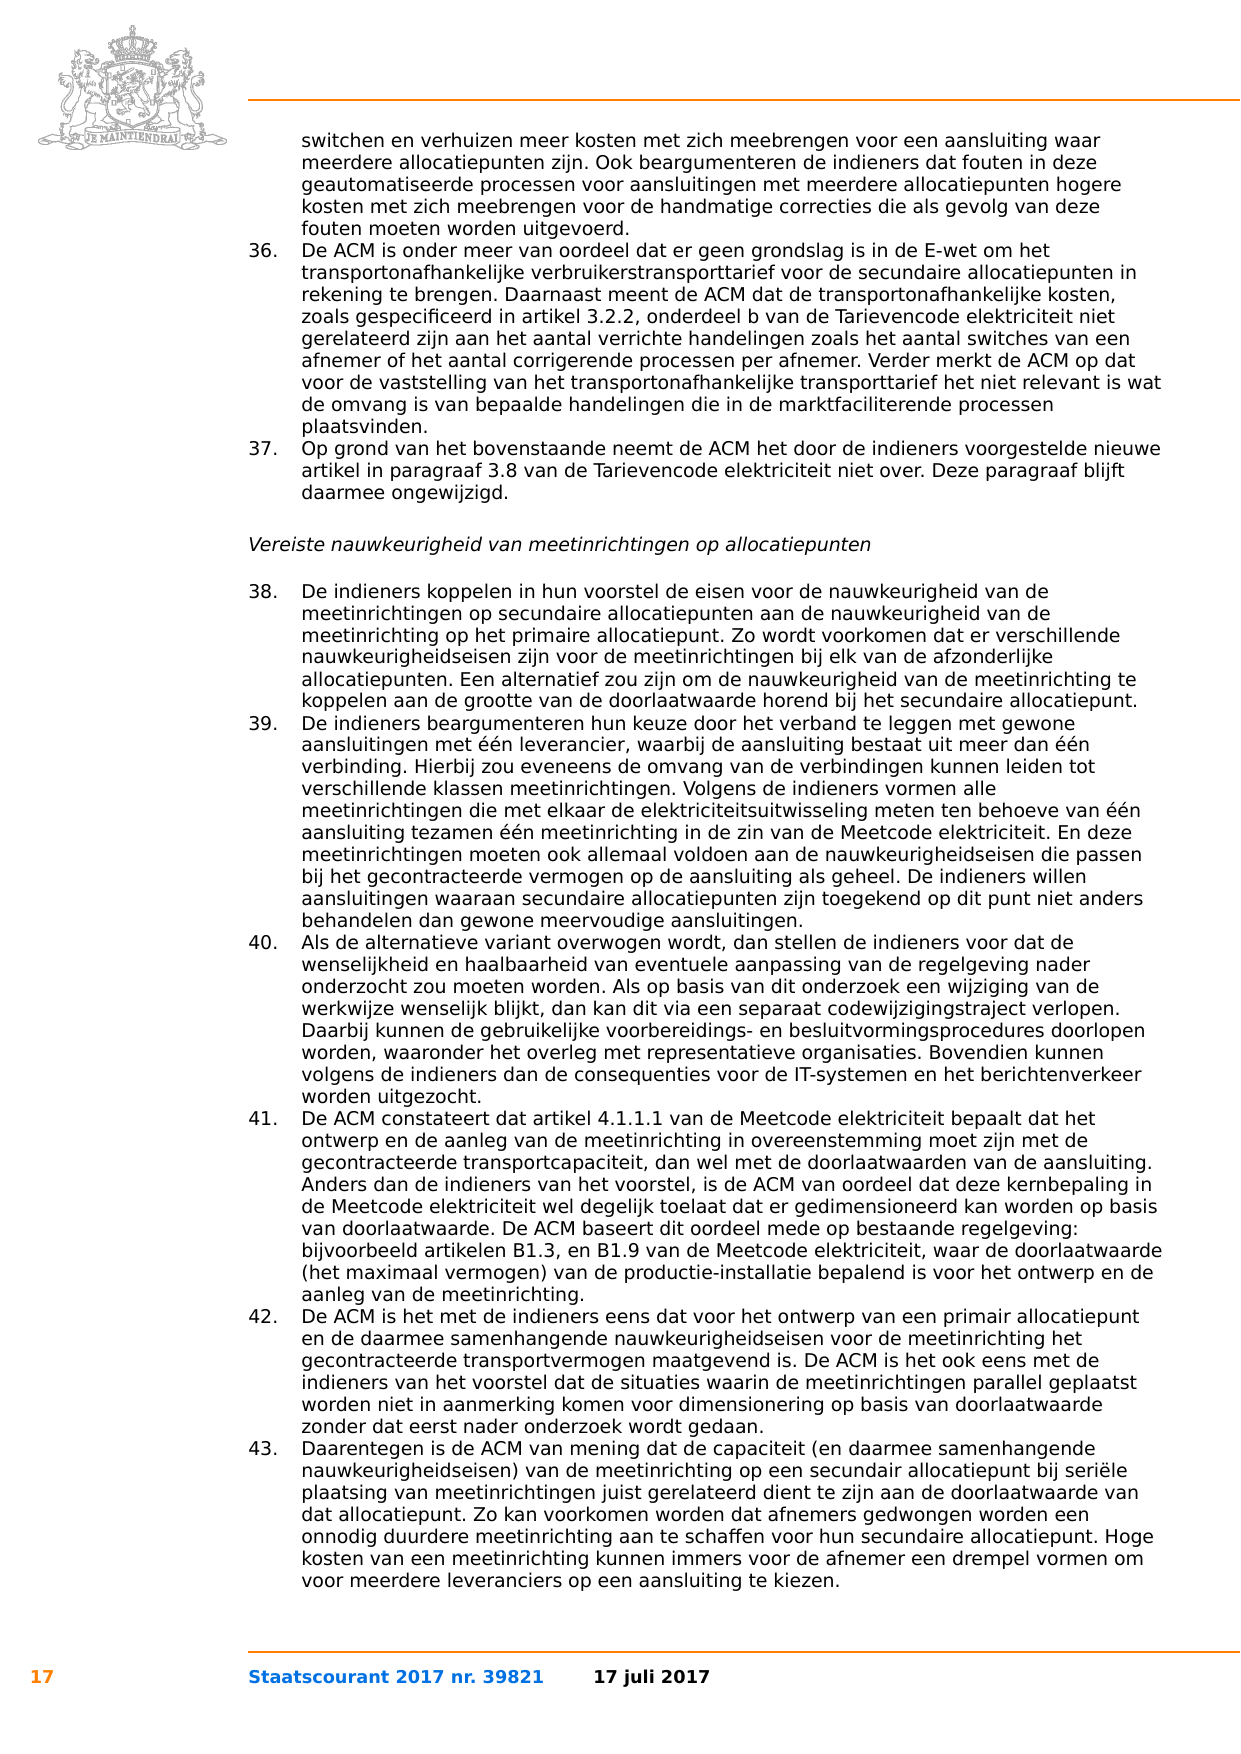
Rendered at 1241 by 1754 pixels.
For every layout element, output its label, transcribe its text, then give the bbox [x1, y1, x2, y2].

text 37. Op grond van het bovenstaande neemt de ACM het door de indieners voorgestelde nieuwe artikel in paragraaf 3.8 van de Tarievencode elektriciteit niet over. Deze paragraaf blijft daarmee ongewijzigd. [248, 438, 1163, 503]
text 38. De indieners koppelen in hun voorstel de eisen voor de nauwkeurigheid van de meetinrichtingen op secundaire allocatiepunten aan de nauwkeurigheid van de meetinrichting op het primaire allocatiepunt. Zo wordt voorkomen dat er verschillende nauwkeurigheidseisen zijn voor de meetinrichtingen bij elk van de afzonderlijke allocatiepunten. Een alternatief zou zijn om de nauwkeurigheid van de meetinrichting te koppelen aan de grootte van de doorlaatwaarde horend bij het secundaire allocatiepunt. [248, 581, 1163, 712]
text switchen en verhuizen meer kosten met zich meebrengen voor een aansluiting waar meerdere allocatiepunten zijn. Ook beargumenteren de indieners dat fouten in deze geautomatiseerde processen voor aansluitingen met meerdere allocatiepunten hogere kosten met zich meebrengen voor de handmatige correcties die als gevolg van deze fouten moeten worden uitgevoerd. [248, 130, 1163, 240]
text 40. Als de alternatieve variant overwogen wordt, dan stellen de indieners voor dat de wenselijkheid en haalbaarheid van eventuele aanpassing van de regelgeving nader onderzocht zou moeten worden. Als op basis van dit onderzoek een wijziging van de werkwijze wenselijk blijkt, dan kan dit via een separaat codewijzigingstraject verlopen. Daarbij kunnen de gebruikelijke voorbereidings- en besluitvormingsprocedures doorlopen worden, waaronder het overleg met representatieve organisaties. Bovendien kunnen volgens de indieners dan de consequenties voor de IT-systemen en het berichtenverkeer worden uitgezocht. [248, 932, 1163, 1108]
subtitle Vereiste nauwkeurigheid van meetinrichtingen op allocatiepunten [248, 533, 1163, 556]
text 43. Daarentegen is de ACM van mening dat de capaciteit (en daarmee samenhangende nauwkeurigheidseisen) van de meetinrichting op een secundair allocatiepunt bij seriële plaatsing van meetinrichtingen juist gerelateerd dient te zijn aan de doorlaatwaarde van dat allocatiepunt. Zo kan voorkomen worden dat afnemers gedwongen worden een onnodig duurdere meetinrichting aan te schaffen voor hun secundaire allocatiepunt. Hoge kosten van een meetinrichting kunnen immers voor de afnemer een drempel vormen om voor meerdere leveranciers op een aansluiting te kiezen. [248, 1438, 1163, 1592]
text 36. De ACM is onder meer van oordeel dat er geen grondslag is in de E-wet om het transportonafhankelijke verbruikerstransporttarief voor de secundaire allocatiepunten in rekening te brengen. Daarnaast meent de ACM dat de transportonafhankelijke kosten, zoals gespecificeerd in artikel 3.2.2, onderdeel b van de Tarievencode elektriciteit niet gerelateerd zijn aan het aantal verrichte handelingen zoals het aantal switches van een afnemer of het aantal corrigerende processen per afnemer. Verder merkt de ACM op dat voor de vaststelling van het transportonafhankelijke transporttarief het niet relevant is wat de omvang is van bepaalde handelingen die in de marktfaciliterende processen plaatsvinden. [248, 240, 1163, 438]
picture [38, 25, 227, 150]
text 41. De ACM constateert dat artikel 4.1.1.1 van de Meetcode elektriciteit bepaalt dat het ontwerp en de aanleg van de meetinrichting in overeenstemming moet zijn met de gecontracteerde transportcapaciteit, dan wel met de doorlaatwaarden van de aansluiting. Anders dan de indieners van het voorstel, is de ACM van oordeel dat deze kernbepaling in de Meetcode elektriciteit wel degelijk toelaat dat er gedimensioneerd kan worden op basis van doorlaatwaarde. De ACM baseert dit oordeel mede op bestaande regelgeving: bijvoorbeeld artikelen B1.3, en B1.9 van de Meetcode elektriciteit, waar de doorlaatwaarde (het maximaal vermogen) van de productie-installatie bepalend is voor het ontwerp en de aanleg van de meetinrichting. [248, 1108, 1163, 1306]
text 39. De indieners beargumenteren hun keuze door het verband te leggen met gewone aansluitingen met één leverancier, waarbij de aansluiting bestaat uit meer dan één verbinding. Hierbij zou eveneens de omvang van de verbindingen kunnen leiden tot verschillende klassen meetinrichtingen. Volgens de indieners vormen alle meetinrichtingen die met elkaar de elektriciteitsuitwisseling meten ten behoeve van één aansluiting tezamen één meetinrichting in de zin van de Meetcode elektriciteit. En deze meetinrichtingen moeten ook allemaal voldoen aan de nauwkeurigheidseisen die passen bij het gecontracteerde vermogen op de aansluiting als geheel. De indieners willen aansluitingen waaraan secundaire allocatiepunten zijn toegekend op dit punt niet anders behandelen dan gewone meervoudige aansluitingen. [248, 712, 1163, 932]
text 42. De ACM is het met de indieners eens dat voor het ontwerp van een primair allocatiepunt en de daarmee samenhangende nauwkeurigheidseisen voor de meetinrichting het gecontracteerde transportvermogen maatgevend is. De ACM is het ook eens met de indieners van het voorstel dat de situaties waarin de meetinrichtingen parallel geplaatst worden niet in aanmerking komen voor dimensionering op basis van doorlaatwaarde zonder dat eerst nader onderzoek wordt gedaan. [248, 1306, 1163, 1438]
